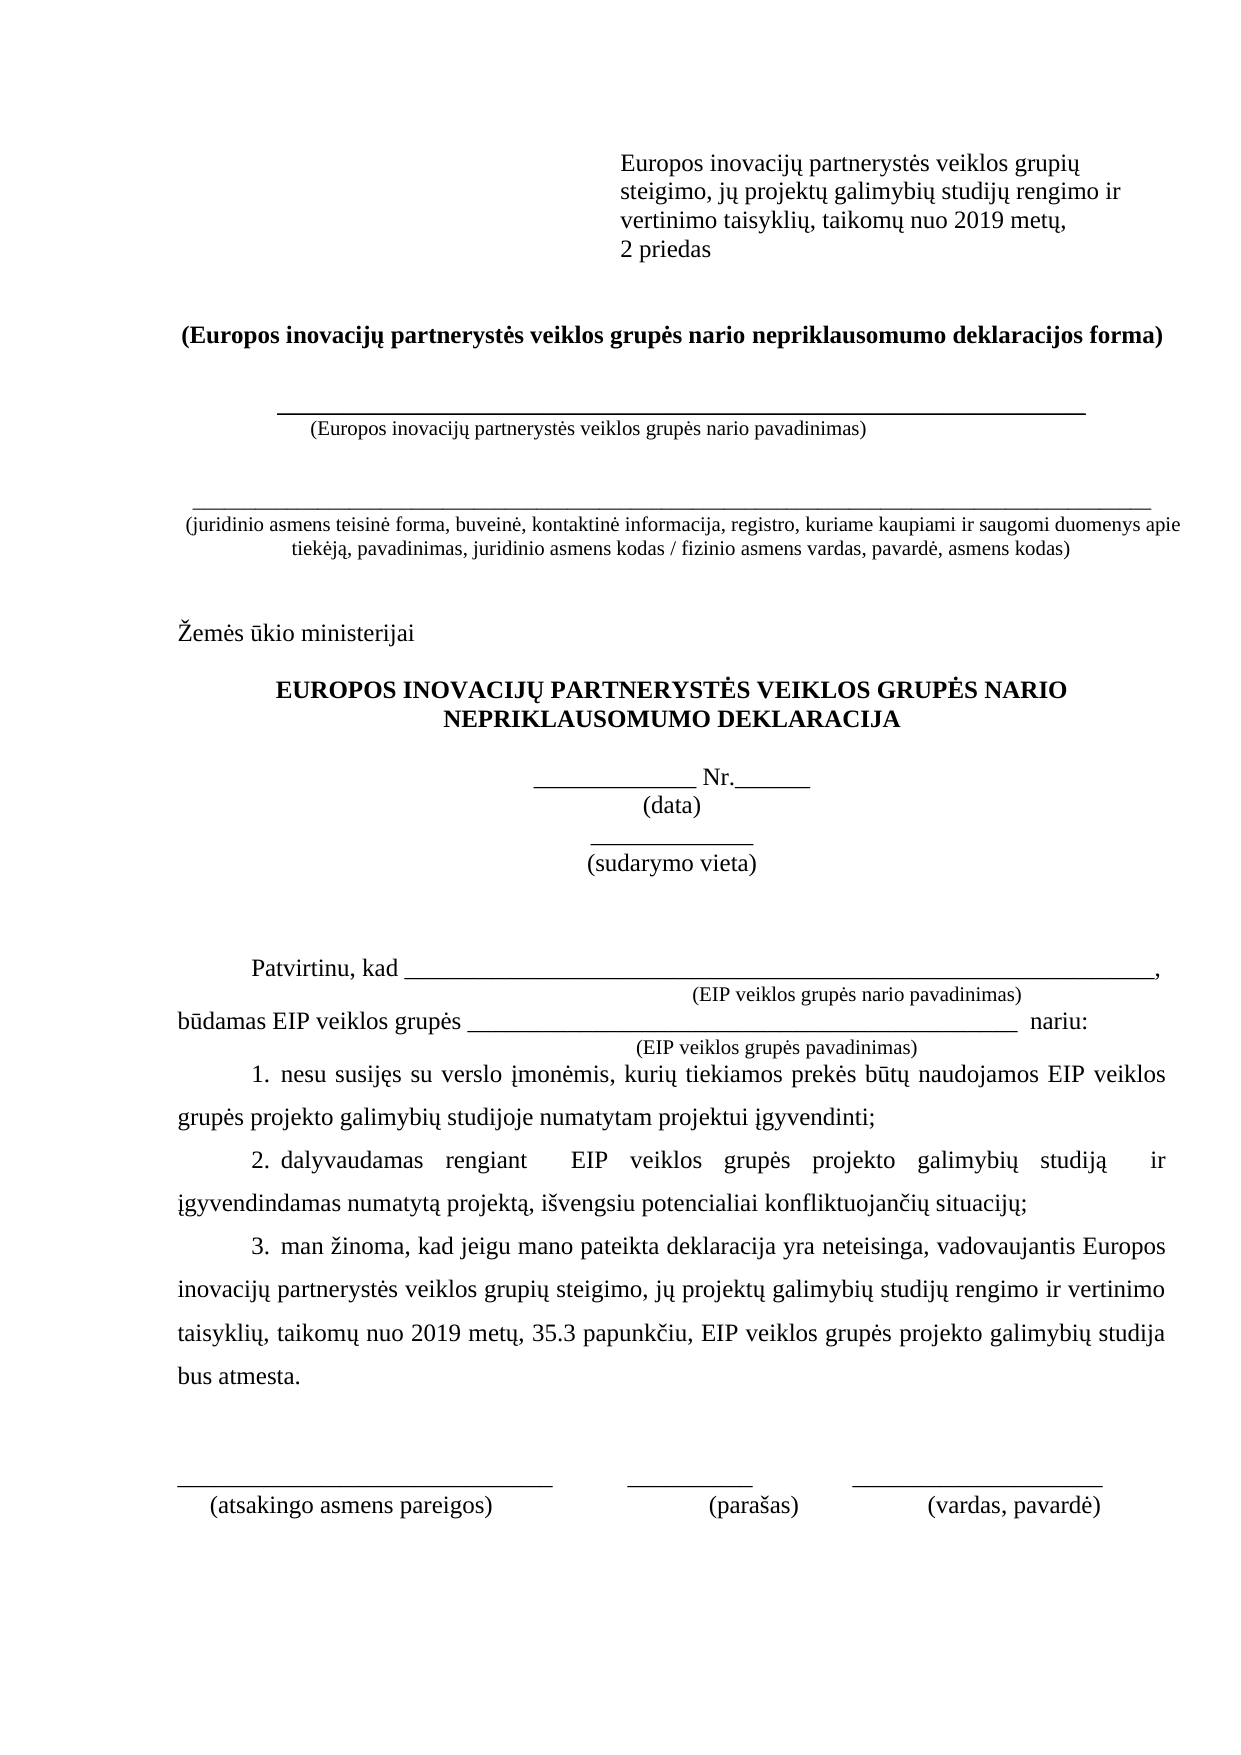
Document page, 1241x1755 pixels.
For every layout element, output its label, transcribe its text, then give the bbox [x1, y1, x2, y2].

text Žemės ūkio ministerijai [177, 618, 1167, 647]
text 3. man žinoma, kad jeigu mano pateikta deklaracija yra neteisinga, vadovaujantis Europos inovacijų partnerystės veiklos grupių steigimo, jų projektų galimybių studijų rengimo ir vertinimo taisyklių, taikomų nuo 2019 metų, 35.3 papunkčiu, EIP veiklos grupės projekto galimybių studija bus atmesta. [177, 1231, 1167, 1389]
text Patvirtinu, kad ____________________________________________________________, [177, 953, 1167, 982]
text 2 priedas [177, 234, 1167, 263]
text _____________ Nr.______ [177, 762, 1167, 790]
text 1. nesu susijęs su verslo įmonėmis, kurių tiekiamos prekės būtų naudojamos EIP veiklos grupės projekto galimybių studijoje numatytam projektui įgyvendinti; [177, 1059, 1167, 1131]
text _________________________________________________________________________________________________ [177, 397, 1185, 416]
text (sudarymo vieta) [177, 848, 1167, 877]
text ____________________________________________________________________________________________ [177, 488, 1167, 512]
text ______________________________ __________ ____________________ [177, 1461, 1167, 1490]
text (EIP veiklos grupės pavadinimas) [177, 1035, 1167, 1059]
text Europos inovacijų partnerystės veiklos grupių [177, 148, 1167, 176]
text (juridinio asmens teisinė forma, buveinė, kontaktinė informacija, registro, kuriame kaupiami ir saugomi duomenys apie tiekėją, pavadinimas, juridinio asmens kodas / fizinio asmens vardas, pavardė, asmens kodas) [177, 512, 1185, 560]
text steigimo, jų projektų galimybių studijų rengimo ir [177, 176, 1167, 205]
text Europos inovacijų partnerystės veiklos grupės nario nepriklausomumo DEKLARACIJA [177, 675, 1167, 733]
text vertinimo taisyklių, taikomų nuo 2019 metų, [177, 205, 1167, 234]
text būdamas EIP veiklos grupės ____________________________________________ nariu: [177, 1006, 1167, 1035]
text (atsakingo asmens pareigos) (parašas) (vardas, pavardė) [177, 1490, 1167, 1519]
text 2. dalyvaudamas rengiant EIP veiklos grupės projekto galimybių studiją ir įgyvendindamas numatytą projektą, išvengsiu potencialiai konfliktuojančių situacijų; [177, 1145, 1167, 1217]
text (data) [177, 790, 1167, 819]
text _____________ [177, 819, 1167, 848]
text (Europos inovacijų partnerystės veiklos grupės nario nepriklausomumo deklaracijos forma) [177, 320, 1167, 349]
text (Europos inovacijų partnerystės veiklos grupės nario pavadinimas) [177, 416, 1167, 440]
text (EIP veiklos grupės nario pavadinimas) [582, 982, 1167, 1006]
